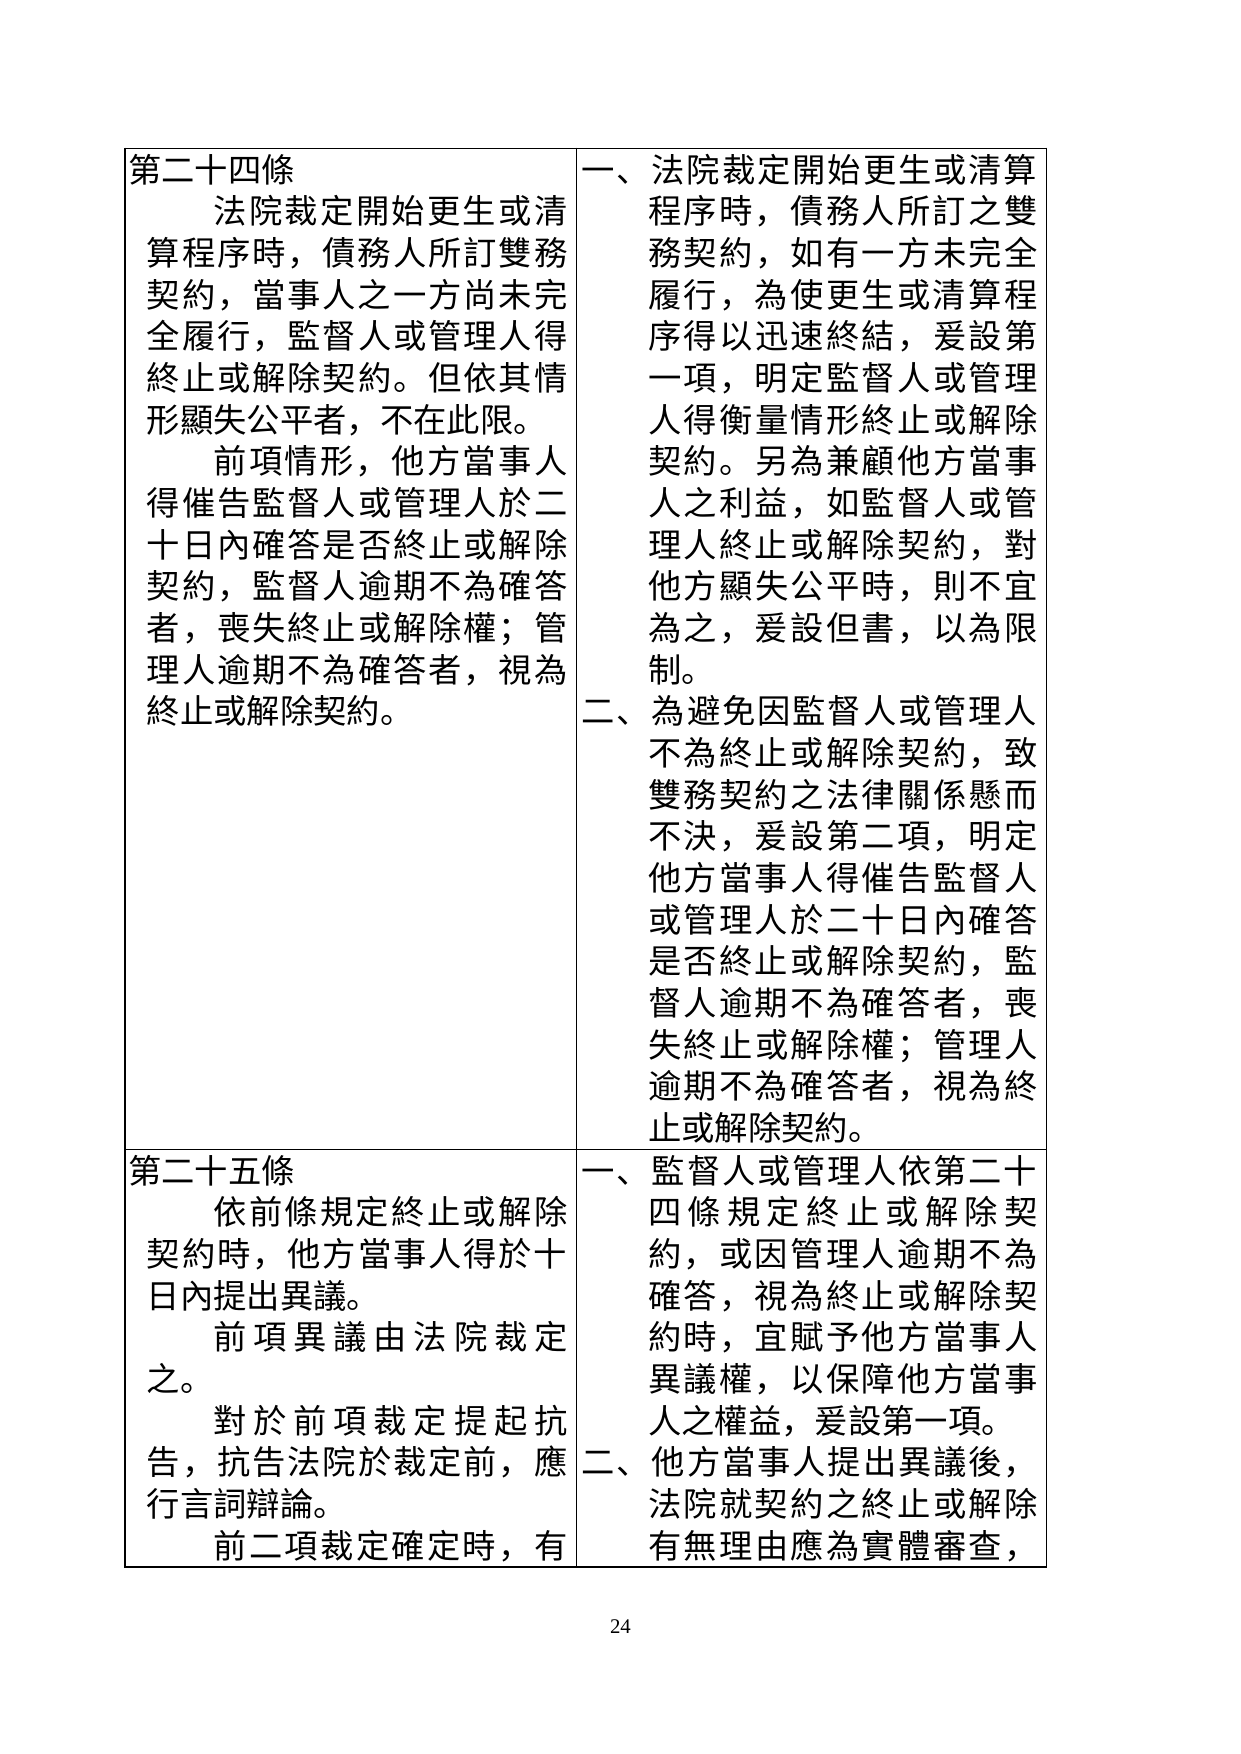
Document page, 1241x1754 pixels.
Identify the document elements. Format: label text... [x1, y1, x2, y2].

table_cell 一、監督人或管理人依第二十四條規定終止或解除契約，或因管理人逾期不為確答，視為終止或解除契約時，宜賦予他方當事人異議權，以保障他方當事人之權益，爰設第一項。 二、他方當事人提出異議後，法院就契約之終止或解除有無理由應為實體審查， [577, 1150, 1046, 1566]
table_cell 第二十五條 依前條規定終止或解除契約時，他方當事人得於十日內提出異議。 前項異議由法院裁定之。 對於前項裁定提起抗告，抗告法院於裁定前，應行言詞辯論。 前二項裁定確定時，有 [126, 1150, 576, 1566]
table_cell 第二十四條 法院裁定開始更生或清算程序時，債務人所訂雙務契約，當事人之一方尚未完全履行，監督人或管理人得終止或解除契約。但依其情形顯失公平者，不在此限。 前項情形，他方當事人得催告監督人或管理人於二十日內確答是否終止或解除契約，監督人逾期不為確答者，喪失終止或解除權；管理人逾期不為確答者，視為終止或解除契約。 [126, 149, 576, 1149]
table_cell 一、法院裁定開始更生或清算程序時，債務人所訂之雙務契約，如有一方未完全履行，為使更生或清算程序得以迅速終結，爰設第一項，明定監督人或管理人得衡量情形終止或解除契約。另為兼顧他方當事人之利益，如監督人或管理人終止或解除契約，對他方顯失公平時，則不宜為之，爰設但書，以為限制。 二、為避免因監督人或管理人不為終止或解除契約，致雙務契約之法律關係懸而不決，爰設第二項，明定他方當事人得催告監督人或管理人於二十日內確答是否終止或解除契約，監督人逾期不為確答者，喪失終止或解除權；管理人逾期不為確答者，視為終止或解除契約。 [577, 149, 1046, 1149]
